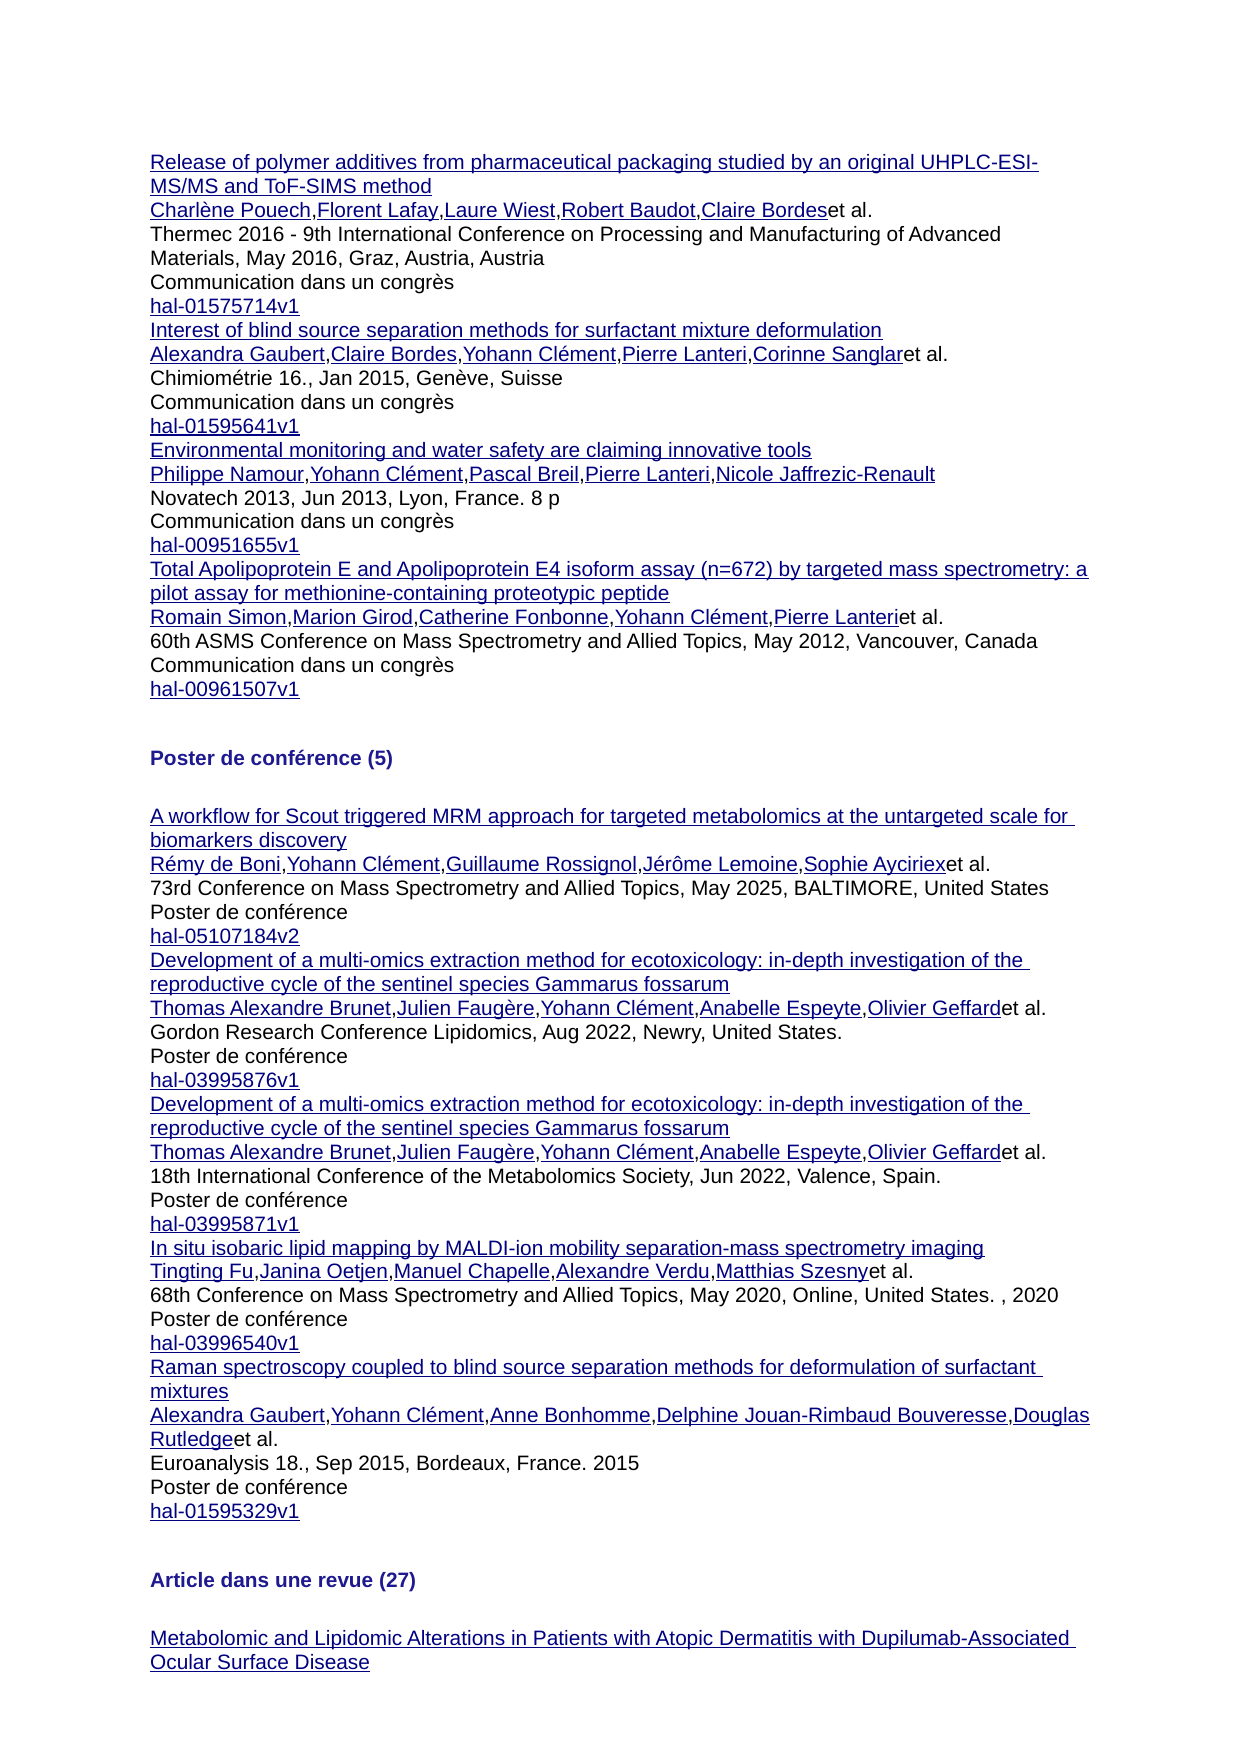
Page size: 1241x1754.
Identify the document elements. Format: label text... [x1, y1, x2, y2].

table_cell Development of a multi-omics extraction method for ecotoxicology: in-depth investigation of the reproductive cycle of the sentinel species Gammarus fossarum Thomas Alexandre Brunet,Julien Faugère,Yohann Clément,Anabelle Espeyte,Olivier Geffardet al. 18th International Conference of the Metabolomics Society, Jun 2022, Valence, Spain. Poster de conférence hal-03995871v1 [150, 1092, 1090, 1235]
table_header Metabolomic and Lipidomic Alterations in Patients with Atopic Dermatitis with Dupilumab-Associated Ocular Surface Disease [150, 1626, 1090, 1674]
subtitle Article dans une revue (27) [150, 1568, 1090, 1592]
table_cell In situ isobaric lipid mapping by MALDI-ion mobility separation-mass spectrometry imaging Tingting Fu,Janina Oetjen,Manuel Chapelle,Alexandre Verdu,Matthias Szesnyet al. 68th Conference on Mass Spectrometry and Allied Topics, May 2020, Online, United States. , 2020 Poster de conférence hal-03996540v1 [150, 1235, 1090, 1355]
table_cell Release of polymer additives from pharmaceutical packaging studied by an original UHPLC-ESI-MS/MS and ToF-SIMS method Charlène Pouech,Florent Lafay,Laure Wiest,Robert Baudot,Claire Bordeset al. Thermec 2016 - 9th International Conference on Processing and Manufacturing of Advanced Materials, May 2016, Graz, Austria, Austria Communication dans un congrès hal-01575714v1 [150, 150, 1090, 318]
table_cell Total Apolipoprotein E and Apolipoprotein E4 isoform assay (n=672) by targeted mass spectrometry: a pilot assay for methionine-containing proteotypic peptide Romain Simon,Marion Girod,Catherine Fonbonne,Yohann Clément,Pierre Lanteriet al. 60th ASMS Conference on Mass Spectrometry and Allied Topics, May 2012, Vancouver, Canada Communication dans un congrès hal-00961507v1 [150, 557, 1090, 701]
table_header A workflow for Scout triggered MRM approach for targeted metabolomics at the untargeted scale for biomarkers discovery Rémy de Boni,Yohann Clément,Guillaume Rossignol,Jérôme Lemoine,Sophie Ayciriexet al. 73rd Conference on Mass Spectrometry and Allied Topics, May 2025, BALTIMORE, United States Poster de conférence hal-05107184v2 [150, 804, 1090, 948]
table_cell Interest of blind source separation methods for surfactant mixture deformulation Alexandra Gaubert,Claire Bordes,Yohann Clément,Pierre Lanteri,Corinne Sanglaret al. Chimiométrie 16., Jan 2015, Genève, Suisse Communication dans un congrès hal-01595641v1 [150, 318, 1090, 437]
table_cell Raman spectroscopy coupled to blind source separation methods for deformulation of surfactant mixtures Alexandra Gaubert,Yohann Clément,Anne Bonhomme,Delphine Jouan-Rimbaud Bouveresse,Douglas Rutledgeet al. Euroanalysis 18., Sep 2015, Bordeaux, France. 2015 Poster de conférence hal-01595329v1 [150, 1355, 1090, 1523]
subtitle Poster de conférence (5) [150, 746, 1090, 770]
table_cell Environmental monitoring and water safety are claiming innovative tools Philippe Namour,Yohann Clément,Pascal Breil,Pierre Lanteri,Nicole Jaffrezic-Renault Novatech 2013, Jun 2013, Lyon, France. 8 p Communication dans un congrès hal-00951655v1 [150, 438, 1090, 557]
table_cell Development of a multi-omics extraction method for ecotoxicology: in-depth investigation of the reproductive cycle of the sentinel species Gammarus fossarum Thomas Alexandre Brunet,Julien Faugère,Yohann Clément,Anabelle Espeyte,Olivier Geffardet al. Gordon Research Conference Lipidomics, Aug 2022, Newry, United States. Poster de conférence hal-03995876v1 [150, 948, 1090, 1092]
